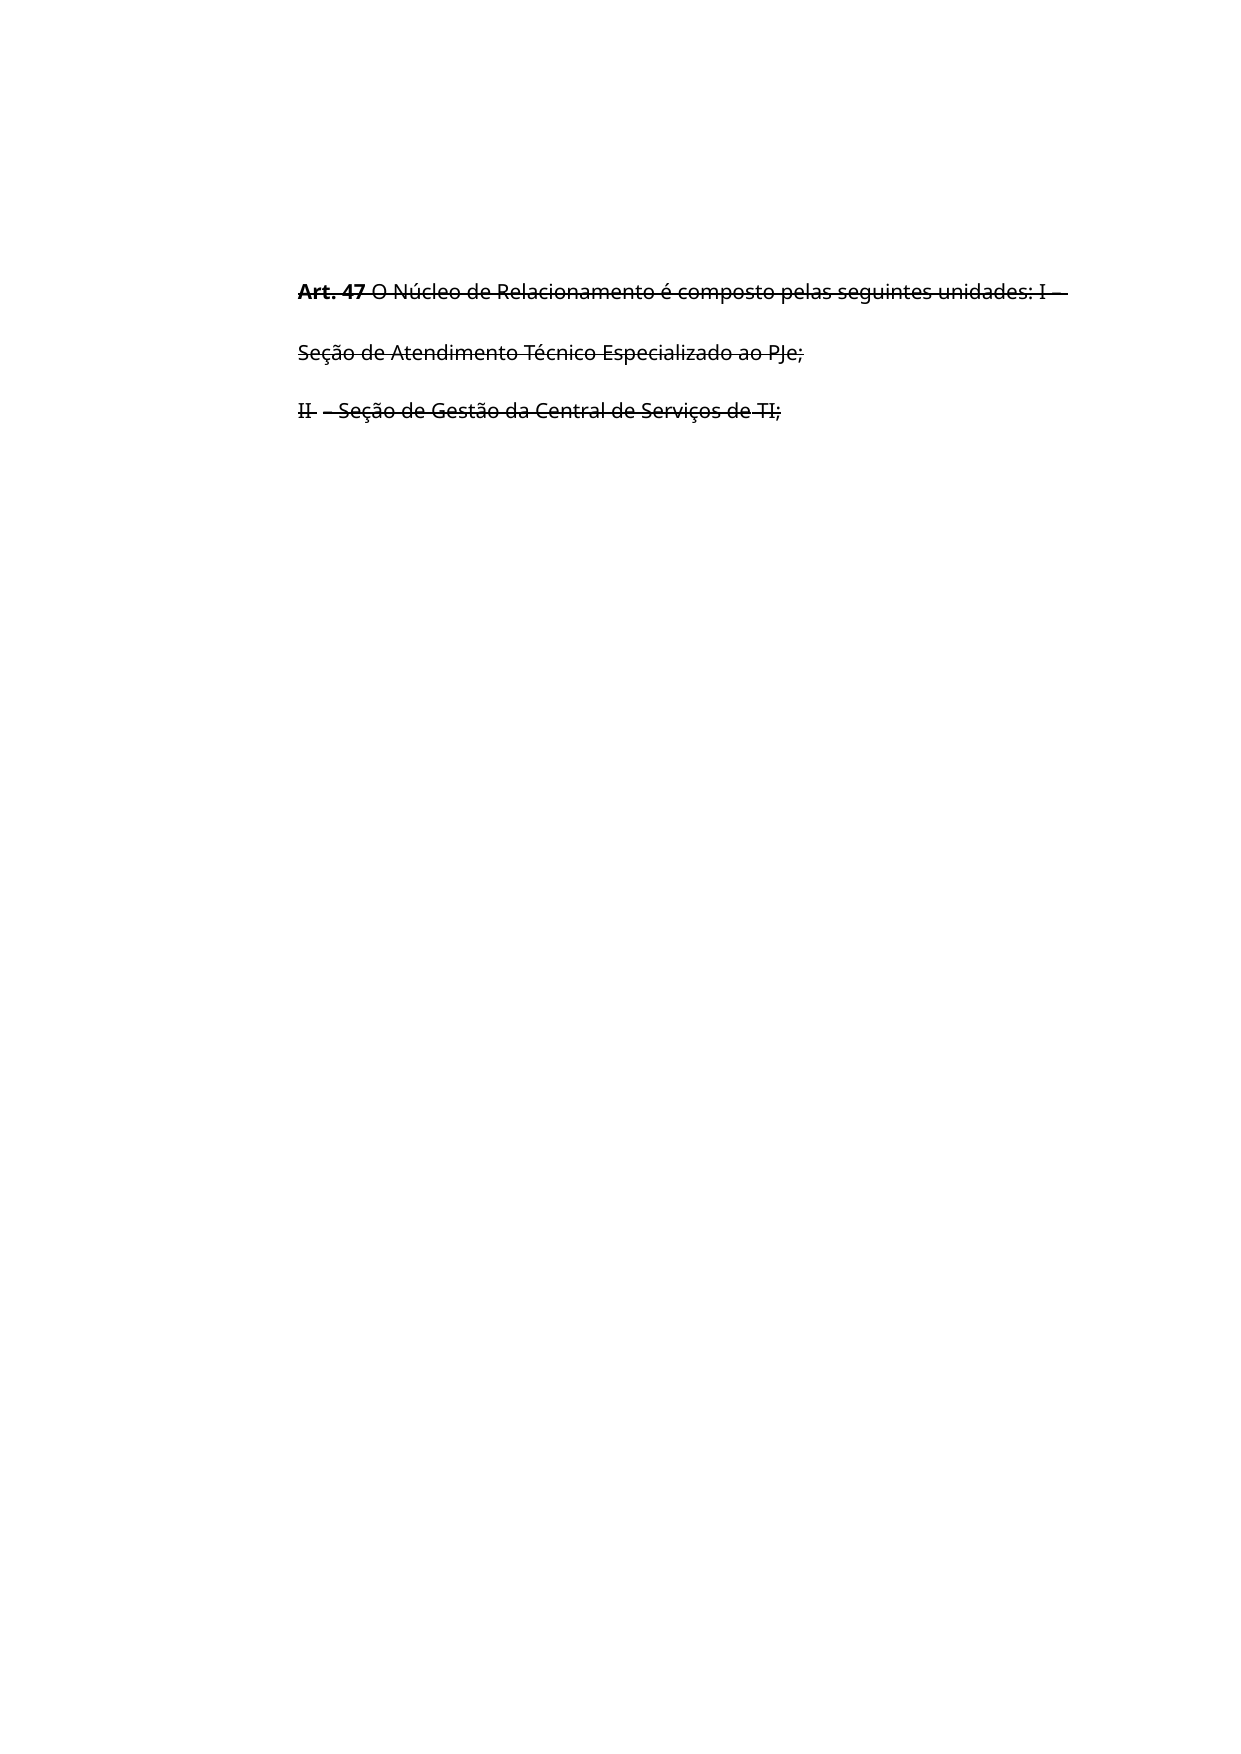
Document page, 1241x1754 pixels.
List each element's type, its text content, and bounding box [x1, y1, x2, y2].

text Art. 47 O Núcleo de Relacionamento é composto pelas seguintes unidades: I – Seção de Atendimento Técnico Especializado ao PJe; [298, 277, 1096, 366]
list – Seção de Gestão da Central de Serviços de TI; [298, 398, 1134, 423]
